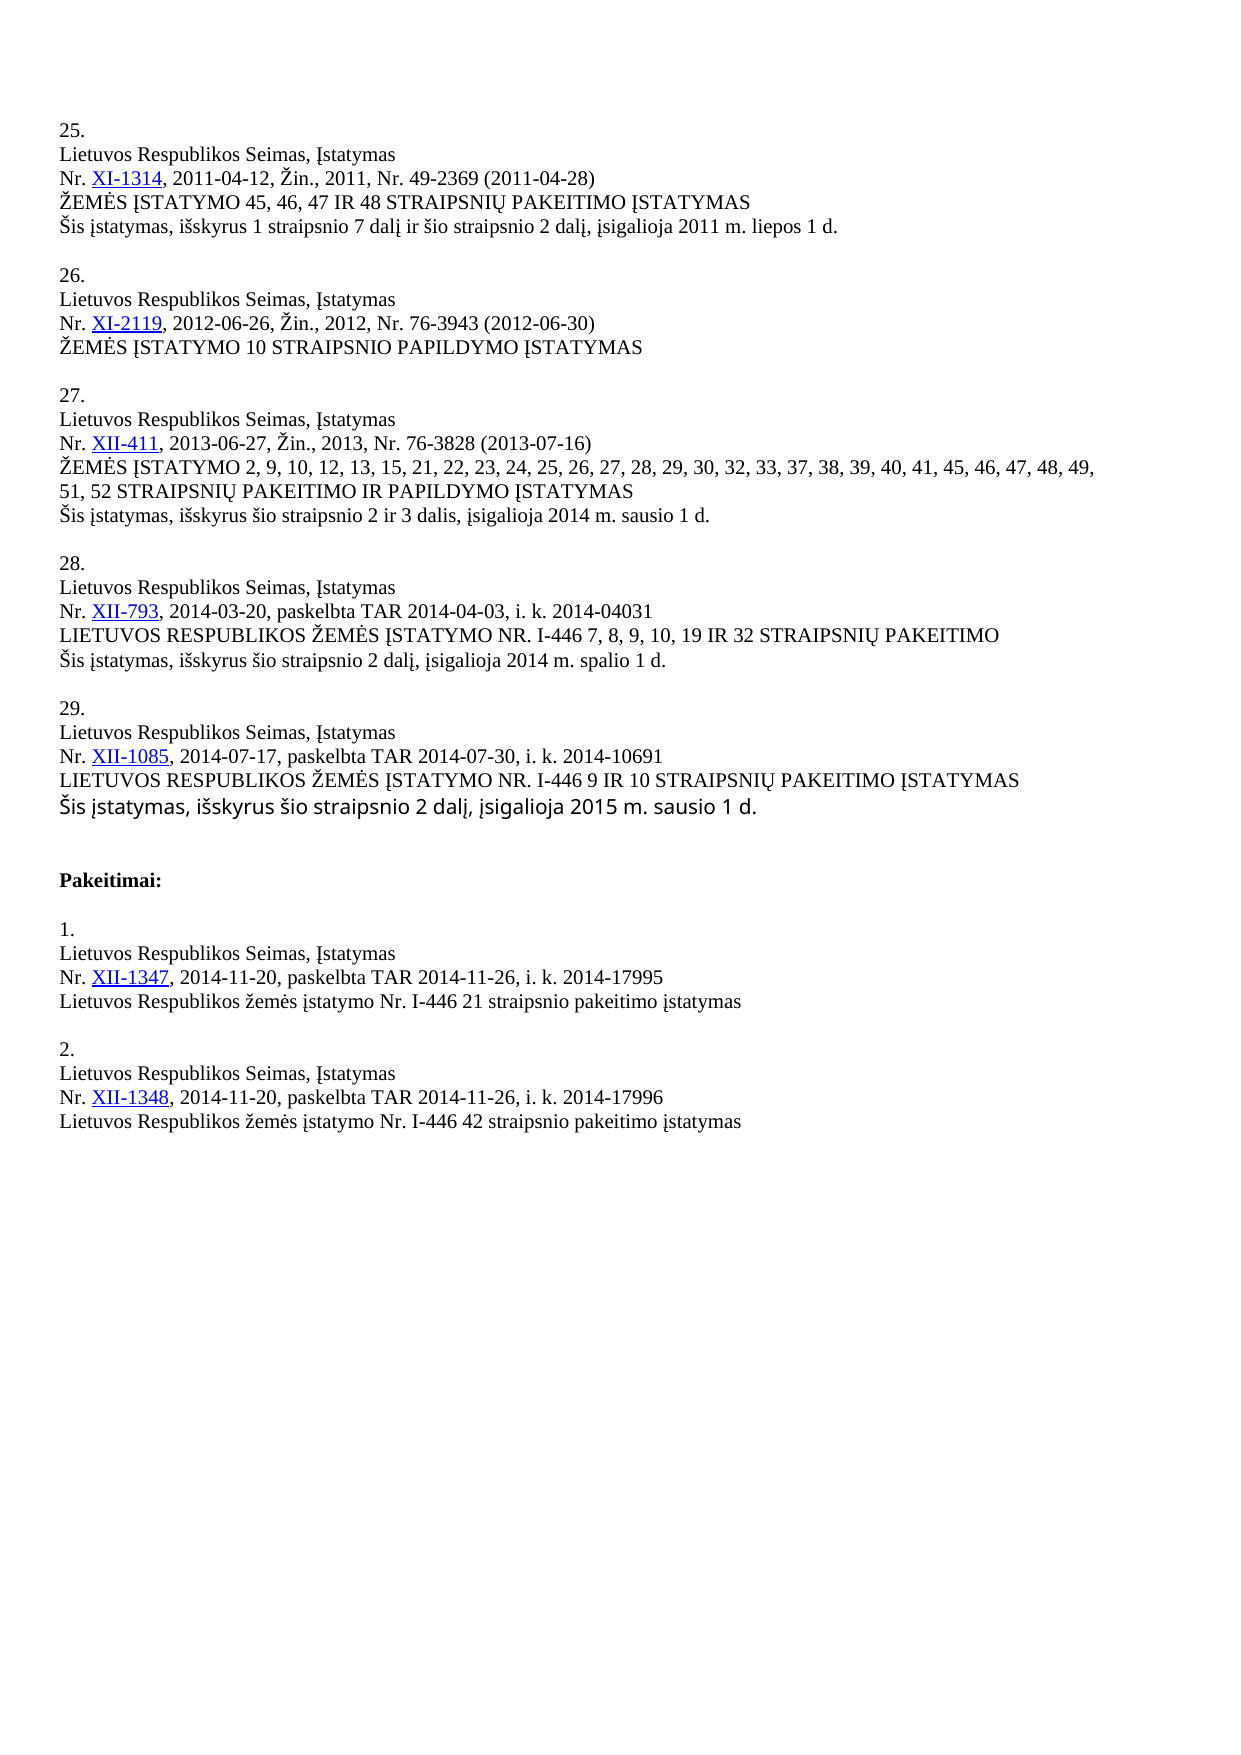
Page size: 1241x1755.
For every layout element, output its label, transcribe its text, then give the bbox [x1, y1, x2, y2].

text Nr. XI-1314, 2011-04-12, Žin., 2011, Nr. 49-2369 (2011-04-28) [59, 166, 1122, 190]
text 28. [59, 551, 1122, 575]
text Nr. XII-1348, 2014-11-20, paskelbta TAR 2014-11-26, i. k. 2014-17996 [59, 1085, 1122, 1109]
text Lietuvos Respublikos Seimas, Įstatymas [59, 1061, 1122, 1085]
text Nr. XI-2119, 2012-06-26, Žin., 2012, Nr. 76-3943 (2012-06-30) [59, 311, 1122, 335]
text Šis įstatymas, išskyrus šio straipsnio 2 dalį, įsigalioja 2014 m. spalio 1 d. [59, 647, 1122, 672]
text Lietuvos Respublikos Seimas, Įstatymas [59, 720, 1122, 744]
text 25. [59, 118, 1122, 142]
text 2. [59, 1037, 1122, 1061]
text 29. [59, 696, 1122, 720]
text Nr. XII-1347, 2014-11-20, paskelbta TAR 2014-11-26, i. k. 2014-17995 [59, 965, 1122, 989]
text Lietuvos Respublikos Seimas, Įstatymas [59, 287, 1122, 311]
text Lietuvos Respublikos Seimas, Įstatymas [59, 407, 1122, 431]
text LIETUVOS RESPUBLIKOS ŽEMĖS ĮSTATYMO NR. I-446 7, 8, 9, 10, 19 IR 32 STRAIPSNIŲ PAKEITIMO [59, 623, 1122, 647]
text 1. [59, 917, 1122, 941]
text 26. [59, 262, 1122, 287]
text LIETUVOS RESPUBLIKOS ŽEMĖS ĮSTATYMO NR. I-446 9 IR 10 STRAIPSNIŲ PAKEITIMO ĮSTATYMAS [59, 768, 1122, 792]
text 27. [59, 383, 1122, 407]
text Šis įstatymas, išskyrus šio straipsnio 2 dalį, įsigalioja 2015 m. sausio 1 d. [59, 792, 1122, 820]
text Lietuvos Respublikos žemės įstatymo Nr. I-446 42 straipsnio pakeitimo įstatymas [59, 1109, 1122, 1133]
text Šis įstatymas, išskyrus šio straipsnio 2 ir 3 dalis, įsigalioja 2014 m. sausio 1 d. [59, 503, 1122, 527]
text ŽEMĖS ĮSTATYMO 2, 9, 10, 12, 13, 15, 21, 22, 23, 24, 25, 26, 27, 28, 29, 30, 32, 33, 37, 38, 39, 40, 41, 45, 46, 47, 48, 49, 51, 52 STRAIPSNIŲ PAKEITIMO IR PAPILDYMO ĮSTATYMAS [59, 455, 1122, 503]
text Lietuvos Respublikos Seimas, Įstatymas [59, 142, 1122, 166]
text Pakeitimai: [59, 868, 1122, 892]
text Lietuvos Respublikos Seimas, Įstatymas [59, 941, 1122, 965]
text Šis įstatymas, išskyrus 1 straipsnio 7 dalį ir šio straipsnio 2 dalį, įsigalioja 2011 m. liepos 1 d. [59, 214, 1122, 238]
text ŽEMĖS ĮSTATYMO 45, 46, 47 IR 48 STRAIPSNIŲ PAKEITIMO ĮSTATYMAS [59, 190, 1122, 214]
text Nr. XII-793, 2014-03-20, paskelbta TAR 2014-04-03, i. k. 2014-04031 [59, 599, 1122, 623]
text ŽEMĖS ĮSTATYMO 10 STRAIPSNIO PAPILDYMO ĮSTATYMAS [59, 335, 1122, 359]
text Lietuvos Respublikos žemės įstatymo Nr. I-446 21 straipsnio pakeitimo įstatymas [59, 989, 1122, 1013]
text Lietuvos Respublikos Seimas, Įstatymas [59, 575, 1122, 599]
text Nr. XII-1085, 2014-07-17, paskelbta TAR 2014-07-30, i. k. 2014-10691 [59, 744, 1122, 768]
text Nr. XII-411, 2013-06-27, Žin., 2013, Nr. 76-3828 (2013-07-16) [59, 431, 1122, 455]
